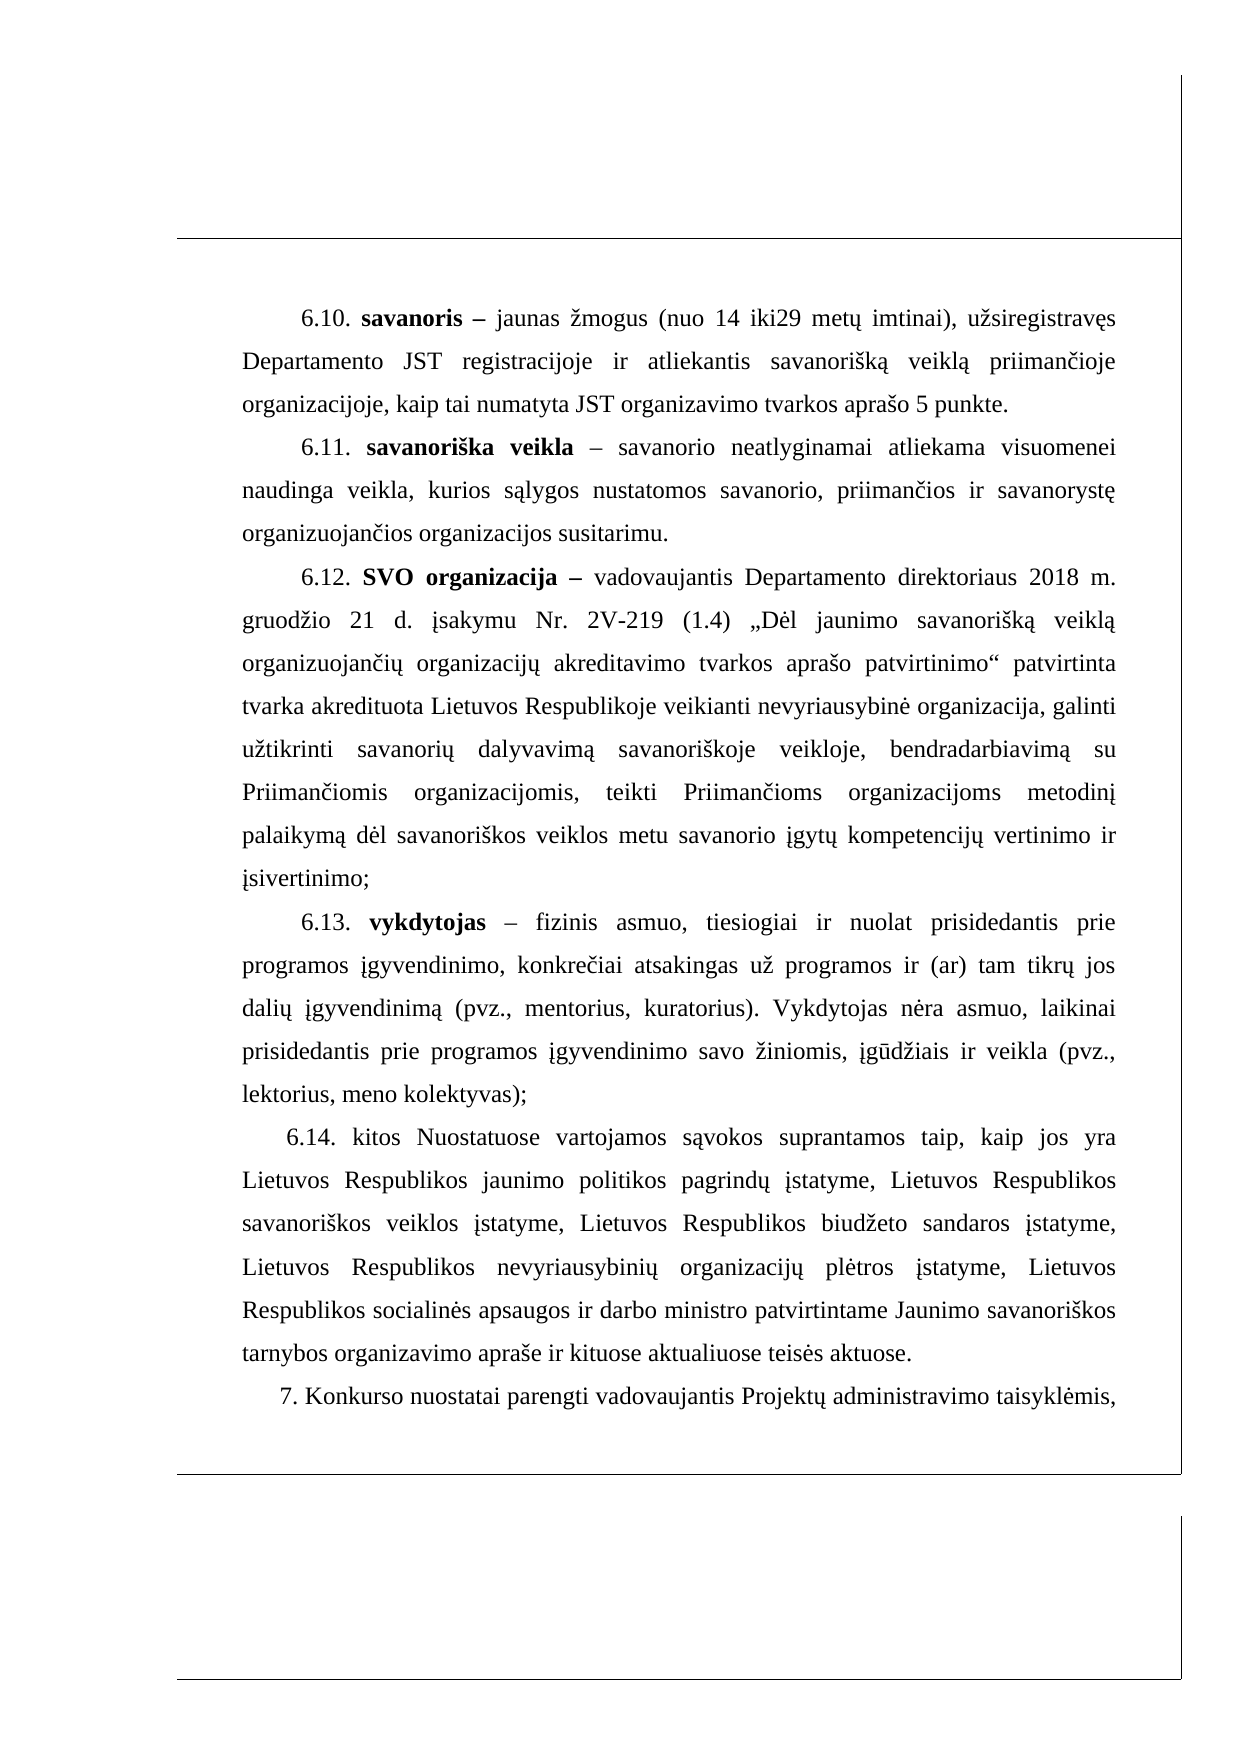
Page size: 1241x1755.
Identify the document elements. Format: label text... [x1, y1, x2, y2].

text 6.12. SVO organizacija – vadovaujantis Departamento direktoriaus 2018 m. gruodžio 21 d. įsakymu Nr. 2V-219 (1.4) „Dėl jaunimo savanorišką veiklą organizuojančių organizacijų akreditavimo tvarkos aprašo patvirtinimo“ patvirtinta tvarka akredituota Lietuvos Respublikoje veikianti nevyriausybinė organizacija, galinti užtikrinti savanorių dalyvavimą savanoriškoje veikloje, bendradarbiavimą su Priimančiomis organizacijomis, teikti Priimančioms organizacijoms metodinį palaikymą dėl savanoriškos veiklos metu savanorio įgytų kompetencijų vertinimo ir įsivertinimo; [177, 497, 1181, 842]
text 6.13. vykdytojas – fizinis asmuo, tiesiogiai ir nuolat prisidedantis prie programos įgyvendinimo, konkrečiai atsakingas už programos ir (ar) tam tikrų jos dalių įgyvendinimą (pvz., mentorius, kuratorius). Vykdytojas nėra asmuo, laikinai prisidedantis prie programos įgyvendinimo savo žiniomis, įgūdžiais ir veikla (pvz., lektorius, meno kolektyvas); [177, 842, 1181, 1058]
text 7. Konkurso nuostatai parengti vadovaujantis Projektų administravimo taisyklėmis, patvirtintomis Lietuvos Respublikos socialinės apsaugos ir darbo ministro 2007 m. birželio 6 d. įsakymu Nr. A1-155 „Dėl projektų administravimo taisyklių patvirtinimo“ (toliau – Projektų administravimo taisyklės), todėl jei šiuose Nuostatuose nėra aptartos tam tikros procedūros, jos atliekamos vadovaujantis Projektų administravimo taisyklėmis. [177, 1316, 1181, 1474]
text 6.10. savanoris – jaunas žmogus (nuo 14 iki29 metų imtinai), užsiregistravęs Departamento JST registracijoje ir atliekantis savanorišką veiklą priimančioje organizacijoje, kaip tai numatyta JST organizavimo tvarkos aprašo 5 punkte. [177, 238, 1181, 368]
text 6.14. kitos Nuostatuose vartojamos sąvokos suprantamos taip, kaip jos yra Lietuvos Respublikos jaunimo politikos pagrindų įstatyme, Lietuvos Respublikos savanoriškos veiklos įstatyme, Lietuvos Respublikos biudžeto sandaros įstatyme, Lietuvos Respublikos nevyriausybinių organizacijų plėtros įstatyme, Lietuvos Respublikos socialinės apsaugos ir darbo ministro patvirtintame Jaunimo savanoriškos tarnybos organizavimo apraše ir kituose aktualiuose teisės aktuose. [177, 1058, 1181, 1316]
text 6.11. savanoriška veikla – savanorio neatlyginamai atliekama visuomenei naudinga veikla, kurios sąlygos nustatomos savanorio, priimančios ir savanorystę organizuojančios organizacijos susitarimu. [177, 368, 1181, 497]
